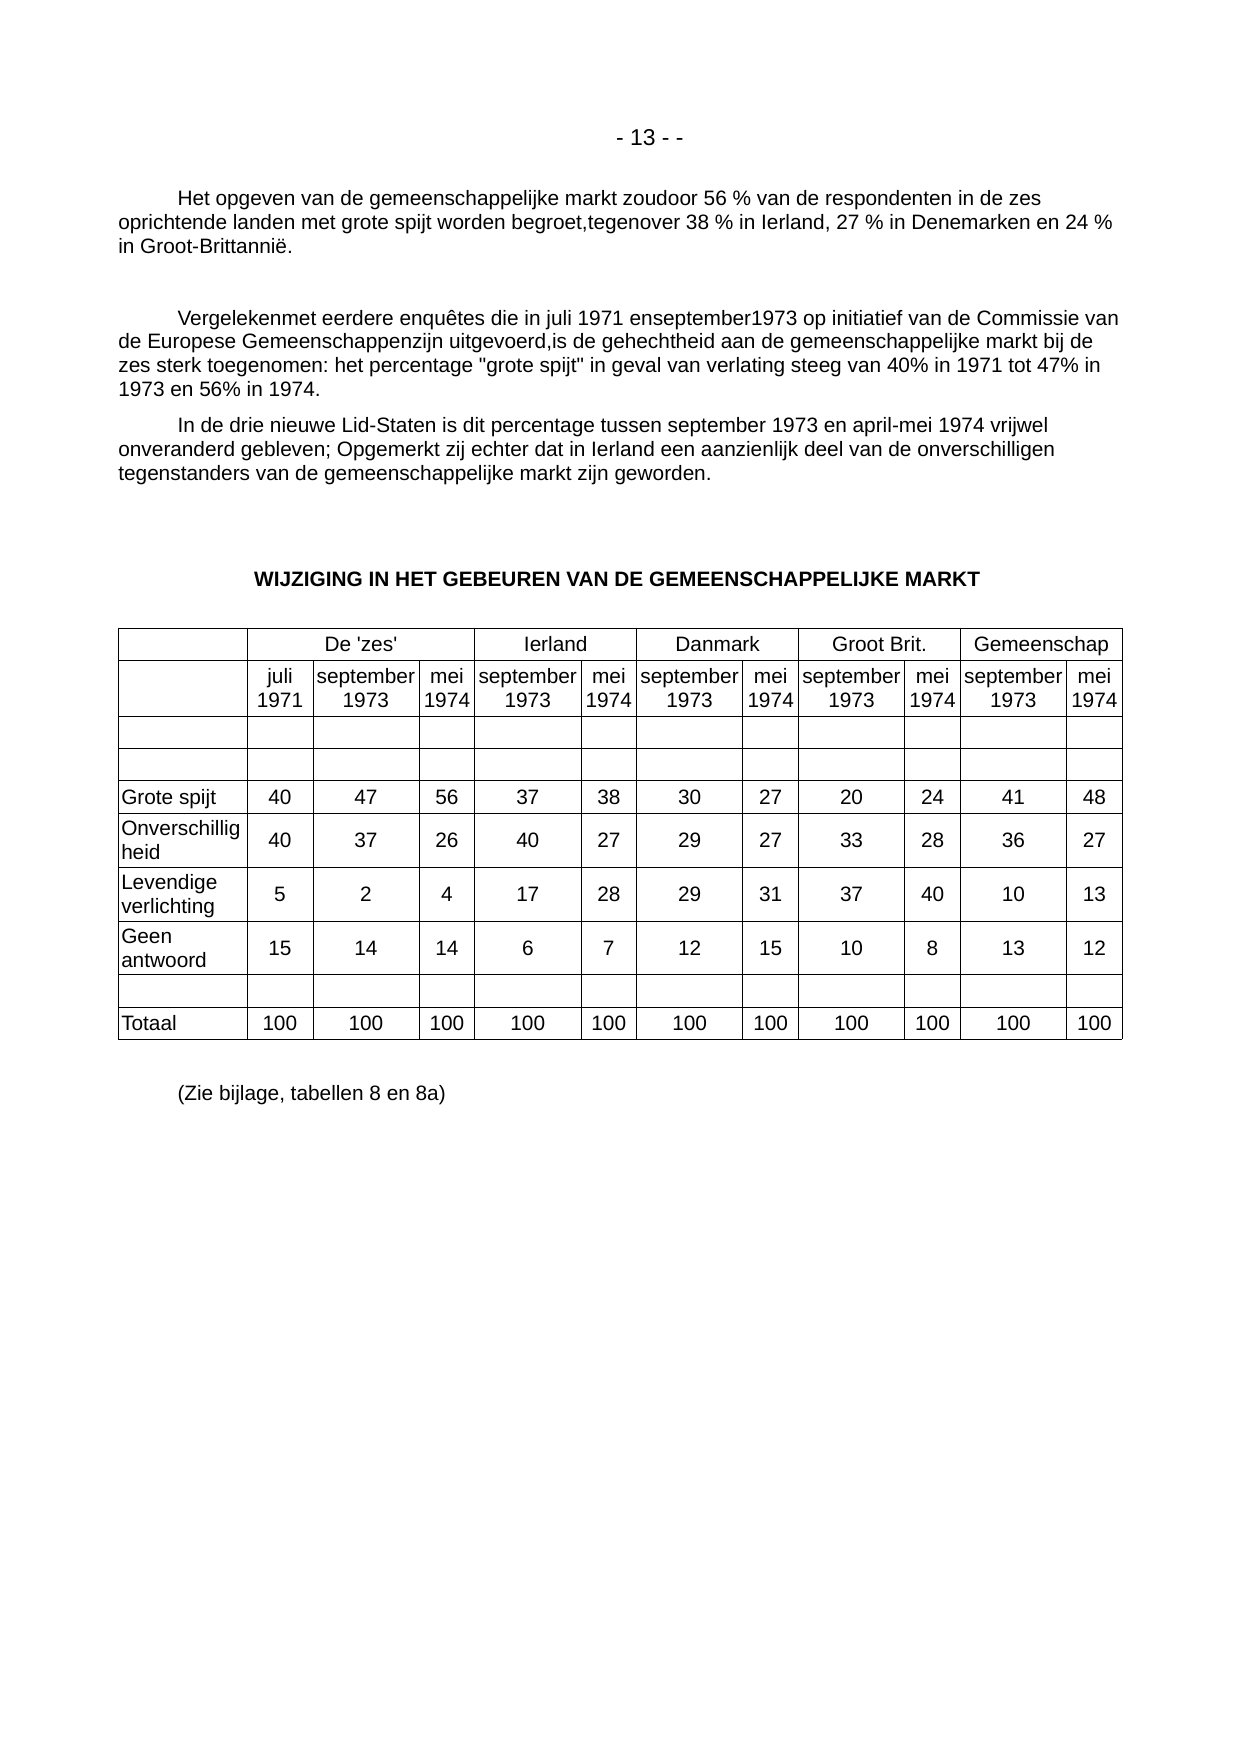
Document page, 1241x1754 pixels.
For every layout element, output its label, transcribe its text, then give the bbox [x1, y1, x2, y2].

table_cell 40 [248, 814, 313, 867]
text Vergelekenmet eerdere enquêtes die in juli 1971 enseptember1973 op initiatief van de Commissie van de Europese Gemeenschappenzijn uitgevoerd,is de gehechtheid aan de gemeenschappelijke markt bij de zes sterk toegenomen: het percentage "grote spijt" in geval van verlating steeg van 40% in 1971 tot 47% in 1973 en 56% in 1974. [118, 305, 1122, 401]
table_cell [743, 749, 798, 780]
table_cell [581, 595, 636, 627]
table_cell 40 [475, 814, 581, 867]
table_cell 100 [961, 1008, 1066, 1039]
table_cell september 1973 [799, 661, 904, 716]
table_cell [799, 975, 904, 1007]
table_cell september 1973 [961, 661, 1066, 716]
table_cell [314, 717, 419, 748]
table_cell [475, 749, 581, 780]
table_cell 28 [905, 814, 960, 867]
table_cell 37 [475, 781, 581, 813]
table_cell 100 [905, 1008, 960, 1039]
table_cell [904, 595, 960, 627]
table_cell 27 [582, 814, 636, 867]
table_cell 8 [905, 922, 960, 974]
table_cell [475, 717, 581, 748]
table_cell 27 [743, 781, 798, 813]
table_cell 40 [248, 781, 313, 813]
table_cell 56 [420, 781, 474, 813]
table_cell 100 [743, 1008, 798, 1039]
table_cell 100 [799, 1008, 904, 1039]
table_cell Grote spijt [119, 781, 247, 813]
table_cell [799, 749, 904, 780]
table_cell 10 [961, 868, 1066, 921]
table_cell 10 [799, 922, 904, 974]
table_cell [247, 595, 313, 627]
table_cell [905, 749, 960, 780]
table_cell Danmark [637, 629, 798, 660]
table_cell 28 [582, 868, 636, 921]
table_cell 14 [420, 922, 474, 974]
table_cell [582, 749, 636, 780]
table_cell 12 [637, 922, 742, 974]
table_cell juli 1971 [248, 661, 313, 716]
text In de drie nieuwe Lid-Staten is dit percentage tussen september 1973 en april-mei 1974 vrijwel onveranderd gebleven; Opgemerkt zij echter dat in Ierland een aanzienlijk deel van de onverschilligen tegenstanders van de gemeenschappelijke markt zijn geworden. [118, 413, 1122, 485]
table_cell Gemeenschap [961, 629, 1122, 660]
table_cell 100 [1067, 1008, 1122, 1039]
table_cell 41 [961, 781, 1066, 813]
table_cell [419, 595, 474, 627]
table_cell [1067, 749, 1122, 780]
table_cell 4 [420, 868, 474, 921]
table_cell [905, 975, 960, 1007]
table_cell mei 1974 [743, 661, 798, 716]
table_cell [314, 749, 419, 780]
table_cell [248, 975, 313, 1007]
table_cell 38 [582, 781, 636, 813]
table_cell [798, 595, 904, 627]
table_cell 15 [743, 922, 798, 974]
table_cell 5 [248, 868, 313, 921]
table_cell De 'zes' [248, 629, 474, 660]
table_cell [314, 975, 419, 1007]
table_cell 100 [582, 1008, 636, 1039]
table_cell 29 [637, 814, 742, 867]
table_cell 13 [1067, 868, 1122, 921]
table_cell september 1973 [314, 661, 419, 716]
table_cell [475, 975, 581, 1007]
table_cell Groot Brit. [799, 629, 960, 660]
table_cell [248, 749, 313, 780]
table_cell [960, 595, 1066, 627]
table_cell [119, 749, 247, 780]
table_cell [420, 717, 474, 748]
table_cell [961, 717, 1066, 748]
table_cell [119, 975, 247, 1007]
table_cell [118, 595, 247, 627]
table_cell Totaal [119, 1008, 247, 1039]
table_cell 100 [314, 1008, 419, 1039]
table_cell [582, 975, 636, 1007]
table_cell 2 [314, 868, 419, 921]
table_cell [475, 595, 581, 627]
table_cell [905, 717, 960, 748]
table_cell 30 [637, 781, 742, 813]
table_cell 20 [799, 781, 904, 813]
table_cell Onverschilligheid [119, 814, 247, 867]
table_cell 6 [475, 922, 581, 974]
table_cell [743, 975, 798, 1007]
table_cell [799, 717, 904, 748]
table_cell 27 [743, 814, 798, 867]
table_cell [313, 595, 419, 627]
table_cell [636, 595, 742, 627]
table_cell [961, 749, 1066, 780]
table_cell 15 [248, 922, 313, 974]
table_cell [248, 717, 313, 748]
table_cell 29 [637, 868, 742, 921]
table_cell [961, 975, 1066, 1007]
table_cell [637, 975, 742, 1007]
table_cell 100 [248, 1008, 313, 1039]
table_cell mei 1974 [1067, 661, 1122, 716]
table_cell 37 [799, 868, 904, 921]
table_cell 24 [905, 781, 960, 813]
table_cell Geen antwoord [119, 922, 247, 974]
table_cell [743, 717, 798, 748]
table_cell 26 [420, 814, 474, 867]
table_cell 100 [475, 1008, 581, 1039]
table_cell september 1973 [475, 661, 581, 716]
table_cell 47 [314, 781, 419, 813]
table_cell 33 [799, 814, 904, 867]
table_cell 14 [314, 922, 419, 974]
table_cell 7 [582, 922, 636, 974]
table_cell 100 [637, 1008, 742, 1039]
table_cell [420, 749, 474, 780]
table_cell [582, 717, 636, 748]
table_cell [119, 661, 247, 716]
table_cell mei 1974 [582, 661, 636, 716]
table_cell 12 [1067, 922, 1122, 974]
table_cell [119, 717, 247, 748]
table_cell [637, 749, 742, 780]
table_cell [637, 717, 742, 748]
table_cell Levendige verlichting [119, 868, 247, 921]
table_cell [1067, 975, 1122, 1007]
table_header WIJZIGING IN HET GEBEUREN VAN DE GEMEENSCHAPPELIJKE MARKT [118, 563, 1122, 595]
table_cell 40 [905, 868, 960, 921]
table_cell Ierland [475, 629, 636, 660]
text Het opgeven van de gemeenschappelijke markt zoudoor 56 % van de respondenten in de zes oprichtende landen met grote spijt worden begroet,tegenover 38 % in Ierland, 27 % in Denemarken en 24 % in Groot-Brittannië. [118, 186, 1122, 258]
table_cell [743, 595, 798, 627]
table_cell mei 1974 [420, 661, 474, 716]
table_cell mei 1974 [905, 661, 960, 716]
table_cell september 1973 [637, 661, 742, 716]
table_cell 31 [743, 868, 798, 921]
table_cell [119, 629, 247, 660]
table_cell 100 [420, 1008, 474, 1039]
text (Zie bijlage, tabellen 8 en 8a) [118, 1081, 1122, 1105]
table_cell 37 [314, 814, 419, 867]
table_cell [1066, 595, 1122, 627]
table_cell 36 [961, 814, 1066, 867]
table_cell [1067, 717, 1122, 748]
table_cell 13 [961, 922, 1066, 974]
table_cell 17 [475, 868, 581, 921]
table_cell [420, 975, 474, 1007]
table_cell 48 [1067, 781, 1122, 813]
table_cell 27 [1067, 814, 1122, 867]
